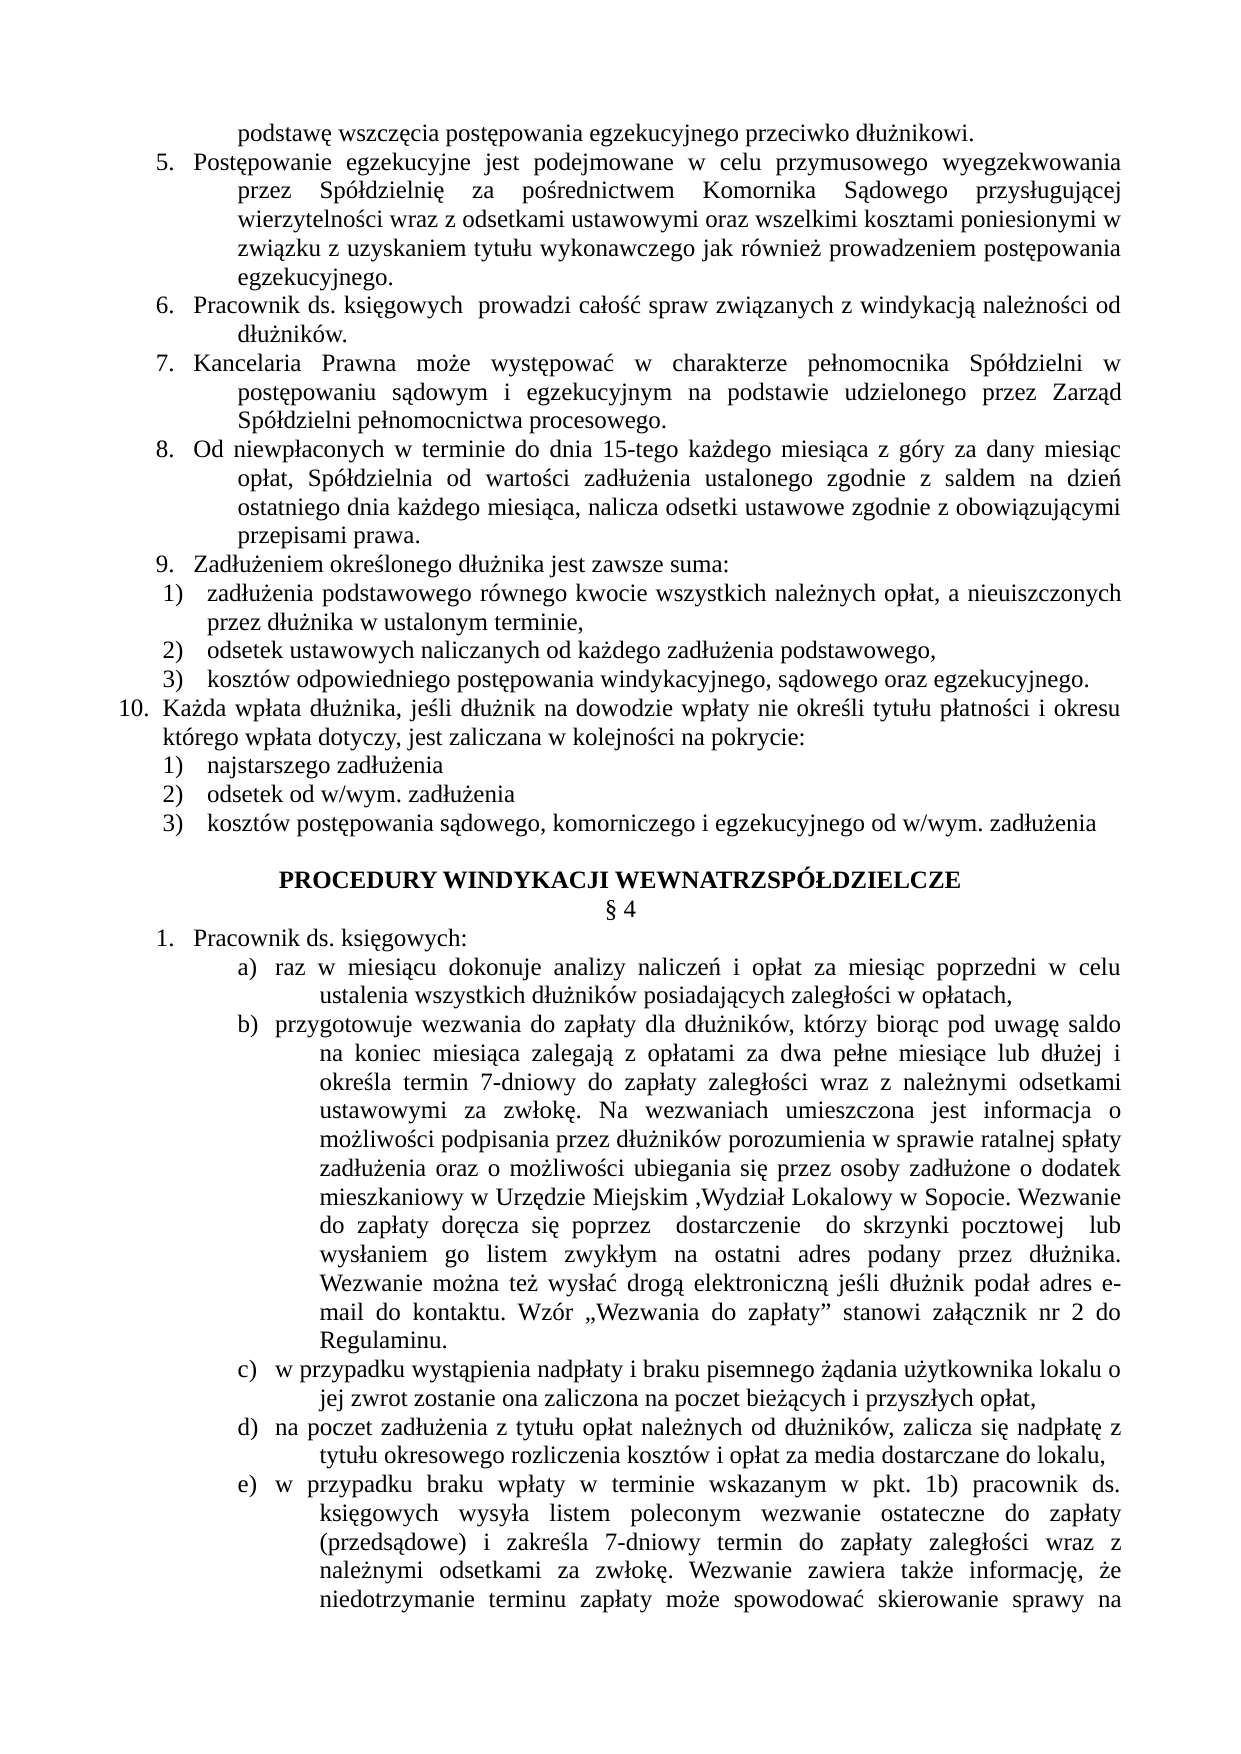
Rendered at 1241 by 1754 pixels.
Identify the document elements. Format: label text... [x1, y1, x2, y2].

text 3) kosztów postępowania sądowego, komorniczego i egzekucyjnego od w/wym. zadłużenia [162, 808, 1122, 837]
list raz w miesiącu dokonuje analizy naliczeń i opłat za miesiąc poprzedni w celu ustalenia wszystkich dłużników posiadających zaległości w opłatach, [237, 952, 1122, 1009]
list w przypadku braku wpłaty w terminie wskazanym w pkt. 1b) pracownik ds. księgowych wysyła listem poleconym wezwanie ostateczne do zapłaty (przedsądowe) i zakreśla 7-dniowy termin do zapłaty zaległości wraz z należnymi odsetkami za zwłokę. Wezwanie zawiera także informację, że niedotrzymanie terminu zapłaty może spowodować skierowanie sprawy na [237, 1469, 1122, 1613]
list Pracownik ds. księgowych prowadzi całość spraw związanych z windykacją należności od dłużników. [156, 291, 1122, 348]
list Kancelaria Prawna może występować w charakterze pełnomocnika Spółdzielni w postępowaniu sądowym i egzekucyjnym na podstawie udzielonego przez Zarząd Spółdzielni pełnomocnictwa procesowego. [156, 348, 1122, 434]
list w przypadku wystąpienia nadpłaty i braku pisemnego żądania użytkownika lokalu o jej zwrot zostanie ona zaliczona na poczet bieżących i przyszłych opłat, [237, 1354, 1122, 1412]
text § 4 [118, 894, 1122, 923]
text 1) najstarszego zadłużenia [162, 751, 1122, 779]
text PROCEDURY WINDYKACJI WEWNATRZSPÓŁDZIELCZE [118, 866, 1122, 894]
text 3) kosztów odpowiedniego postępowania windykacyjnego, sądowego oraz egzekucyjnego. [162, 664, 1122, 693]
text 1) zadłużenia podstawowego równego kwocie wszystkich należnych opłat, a nieuiszczonych przez dłużnika w ustalonym terminie, [162, 578, 1122, 636]
text 2) odsetek ustawowych naliczanych od każdego zadłużenia podstawowego, [162, 636, 1122, 664]
list Pracownik ds. księgowych: [156, 923, 1122, 952]
list Zadłużeniem określonego dłużnika jest zawsze suma: [156, 549, 1122, 578]
text 10. Każda wpłata dłużnika, jeśli dłużnik na dowodzie wpłaty nie określi tytułu płatności i okresu którego wpłata dotyczy, jest zaliczana w kolejności na pokrycie: [118, 693, 1122, 751]
list podstawę wszczęcia postępowania egzekucyjnego przeciwko dłużnikowi. [156, 118, 1122, 147]
list Postępowanie egzekucyjne jest podejmowane w celu przymusowego wyegzekwowania przez Spółdzielnię za pośrednictwem Komornika Sądowego przysługującej wierzytelności wraz z odsetkami ustawowymi oraz wszelkimi kosztami poniesionymi w związku z uzyskaniem tytułu wykonawczego jak również prowadzeniem postępowania egzekucyjnego. [156, 147, 1122, 291]
text 2) odsetek od w/wym. zadłużenia [162, 779, 1122, 808]
list na poczet zadłużenia z tytułu opłat należnych od dłużników, zalicza się nadpłatę z tytułu okresowego rozliczenia kosztów i opłat za media dostarczane do lokalu, [237, 1412, 1122, 1469]
list Od niewpłaconych w terminie do dnia 15-tego każdego miesiąca z góry za dany miesiąc opłat, Spółdzielnia od wartości zadłużenia ustalonego zgodnie z saldem na dzień ostatniego dnia każdego miesiąca, nalicza odsetki ustawowe zgodnie z obowiązującymi przepisami prawa. [156, 434, 1122, 549]
list przygotowuje wezwania do zapłaty dla dłużników, którzy biorąc pod uwagę saldo na koniec miesiąca zalegają z opłatami za dwa pełne miesiące lub dłużej i określa termin 7-dniowy do zapłaty zaległości wraz z należnymi odsetkami ustawowymi za zwłokę. Na wezwaniach umieszczona jest informacja o możliwości podpisania przez dłużników porozumienia w sprawie ratalnej spłaty zadłużenia oraz o możliwości ubiegania się przez osoby zadłużone o dodatek mieszkaniowy w Urzędzie Miejskim ,Wydział Lokalowy w Sopocie. Wezwanie do zapłaty doręcza się poprzez dostarczenie do skrzynki pocztowej lub wysłaniem go listem zwykłym na ostatni adres podany przez dłużnika. Wezwanie można też wysłać drogą elektroniczną jeśli dłużnik podał adres e-mail do kontaktu. Wzór „Wezwania do zapłaty” stanowi załącznik nr 2 do Regulaminu. [237, 1009, 1122, 1354]
